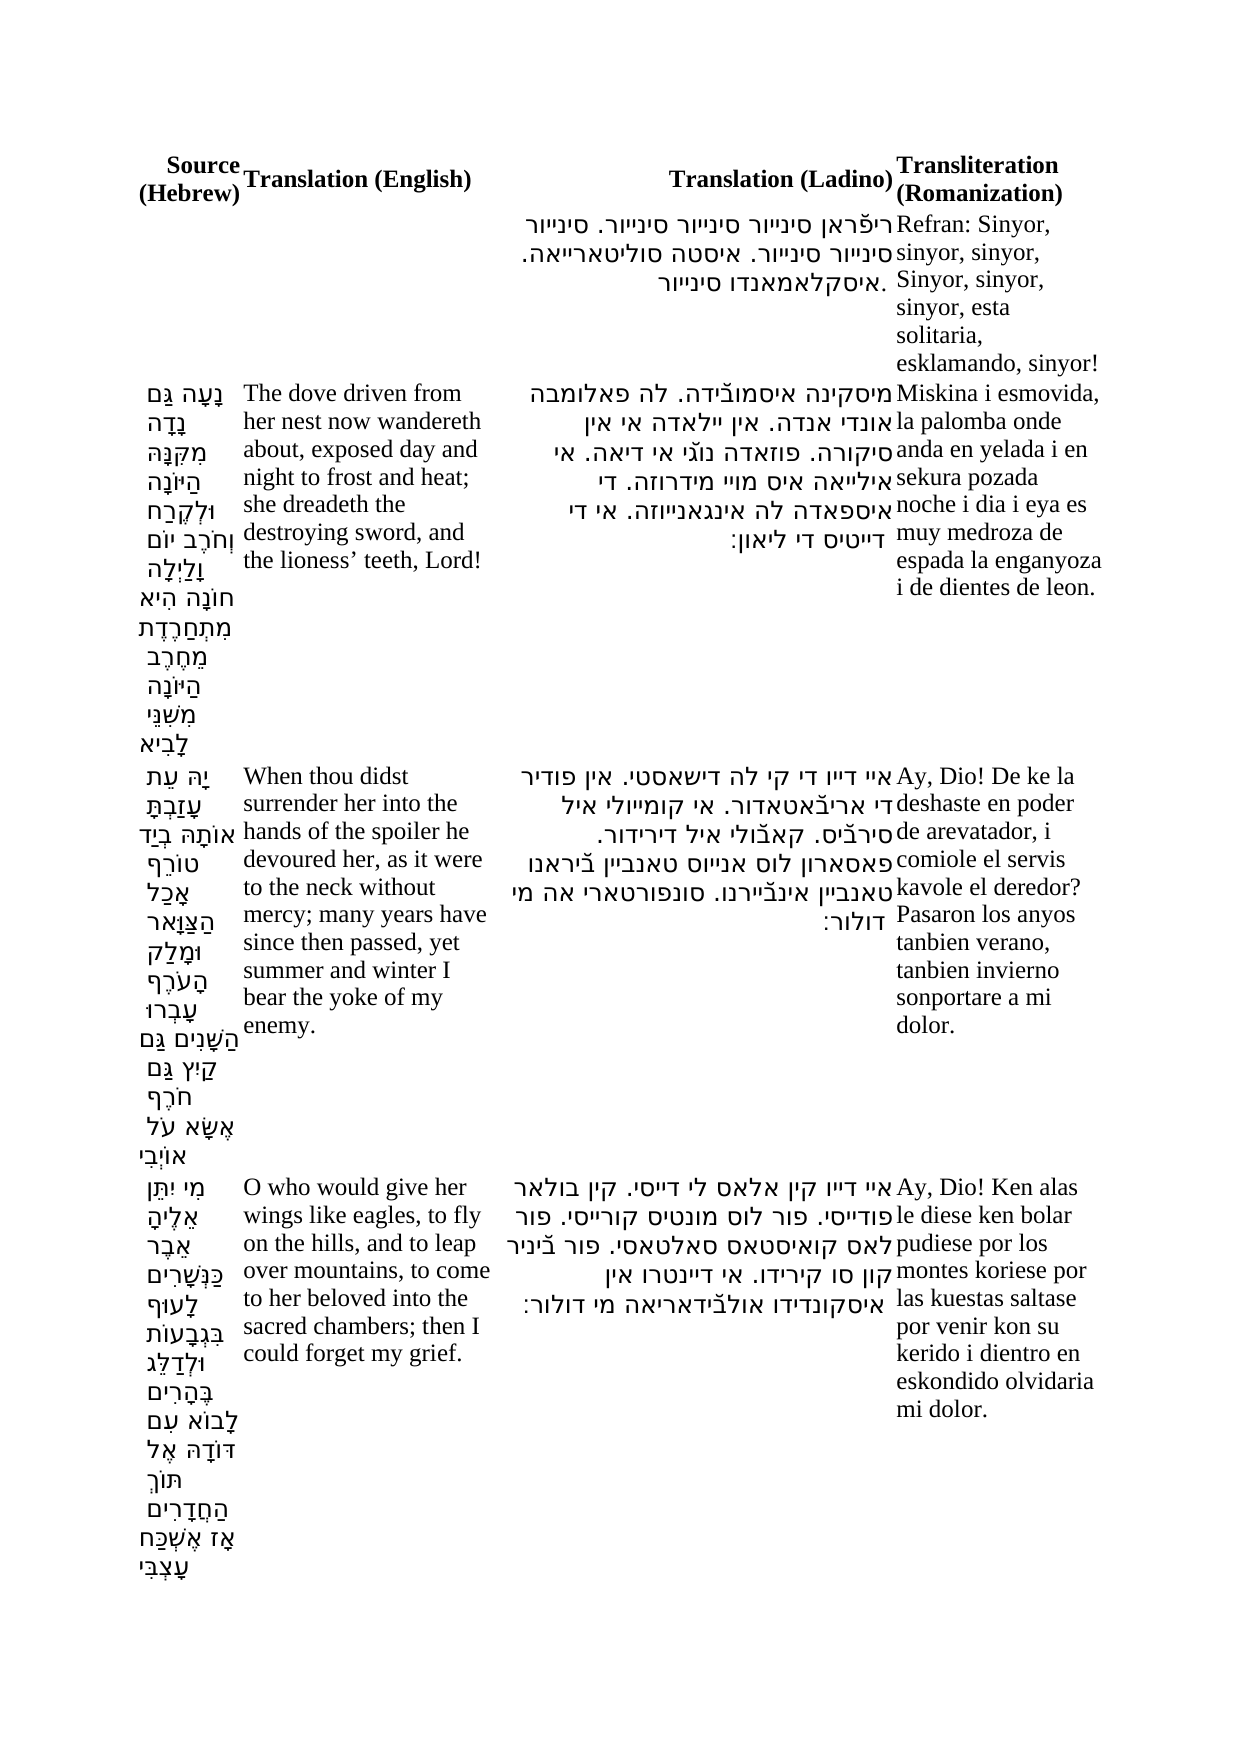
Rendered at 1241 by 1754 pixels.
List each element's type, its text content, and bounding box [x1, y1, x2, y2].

table_cell Refran: Sinyor, sinyor, sinyor, Sinyor, sinyor, sinyor, esta solitaria, esklamando, sinyor! [895, 209, 1104, 378]
table_cell יָהּ עֵת עָזַבְתָּ אוֹתָהּ בְיַד טוֹרֵף אָכַל הַצַּוָּאר וּמָלַק הָעֹרֶף עָבְרוּ הַשָּׁנִים גַּם קַיִץ גַּם חֹרֶף אֶשָּׂא עֹל אוֹיְבִי [137, 760, 241, 1172]
table_cell איי דייו די קי לה דישאסטי. אין פודיר די אריבﬞאטאדור. אי קומייולי איל סירבﬞיס. קאבﬞולי איל דירידור. פאסארון לוס אנייוס טאנביין בﬞיראנו טאנביין אינבﬞיירנו. סונפורטארי אה מי דולור׃ [497, 760, 894, 1172]
table_cell [241, 209, 497, 378]
table_header Translation (Ladino) [497, 150, 894, 208]
table_cell O who would give her wings like eagles, to fly on the hills, and to leap over mountains, to come to her beloved into the sacred chambers; then I could forget my grief. [241, 1172, 497, 1583]
table_cell Ay, Dio! De ke la deshaste en poder de arevatador, i comiole el servis kavole el deredor? Pasaron los anyos tanbien verano, tanbien invierno sonportare a mi dolor. [895, 760, 1104, 1172]
table_cell Miskina i esmovida, la palomba onde anda en yelada i en sekura pozada noche i dia i eya es muy medroza de espada la enganyoza i de dientes de leon. [895, 378, 1104, 760]
table_cell When thou didst surrender her into the hands of the spoiler he devoured her, as it were to the neck without mercy; many years have since then passed, yet summer and winter I bear the yoke of my enemy. [241, 760, 497, 1172]
table_cell נָעָה גַּם נָדָה מִקִּנָּהּ הַיּוֹנָה וּלְקֶרַח וְחֹרֶב יוֹם וָלַיְלָה חוֹנָה הִיא מִתְחַרֶדֶת מֵחֶרֶב הַיּוֹנָה מִשִּׁנֵּי לָבִיא [137, 378, 241, 760]
table_cell Ay, Dio! Ken alas le diese ken bolar pudiese por los montes koriese por las kuestas saltase por venir kon su kerido i dientro en eskondido olvidaria mi dolor. [895, 1172, 1104, 1583]
table_header Source (Hebrew) [137, 150, 241, 208]
table_cell מִי יִתֵּן אֵלֶיהָ אֵבֶר כַּנְּשָׁרִים לָעוּף בִּגְבָעוֹת וּלְדַלֵּג בֶּהָרִים לָבוֹא עִם דּוֹדָהּ אֶל תּוֹךְ הַחֲדָרִים אָז אֶשְׁכַּח עָצְבִּי [137, 1172, 241, 1583]
table_cell ריפﬞראן סינייור סינייור סינייור. סינייור סינייור סינייור. איסטה סוליטארייאה. איסקלאמאנדו סינייור. [497, 209, 894, 378]
table_header Translation (English) [241, 150, 497, 208]
table_cell איי דייו קין אלאס לי דייסי. קין בולאר פודייסי. פור לוס מונטיס קורייסי. פור לאס קואיסטאס סאלטאסי. פור בﬞיניר קון סו קירידו. אי דיינטרו אין איסקונדידו אולבﬞידאריאה מי דולור׃ [497, 1172, 894, 1583]
table_cell [137, 209, 241, 378]
table_cell מיסקינה איסמובﬞידה. לה פאלומבה אונדי אנדה. אין יילאדה אי אין סיקורה. פוזאדה נוגﬞי אי דיאה. אי אילייאה איס מויי מידרוזה. די איספאדה לה אינגאנייוזה. אי די דייטיס די ליאון׃ [497, 378, 894, 760]
table_header Transliteration (Romanization) [895, 150, 1104, 208]
table_cell The dove driven from her nest now wandereth about, exposed day and night to frost and heat; she dreadeth the destroying sword, and the lioness’ teeth, Lord! [241, 378, 497, 760]
